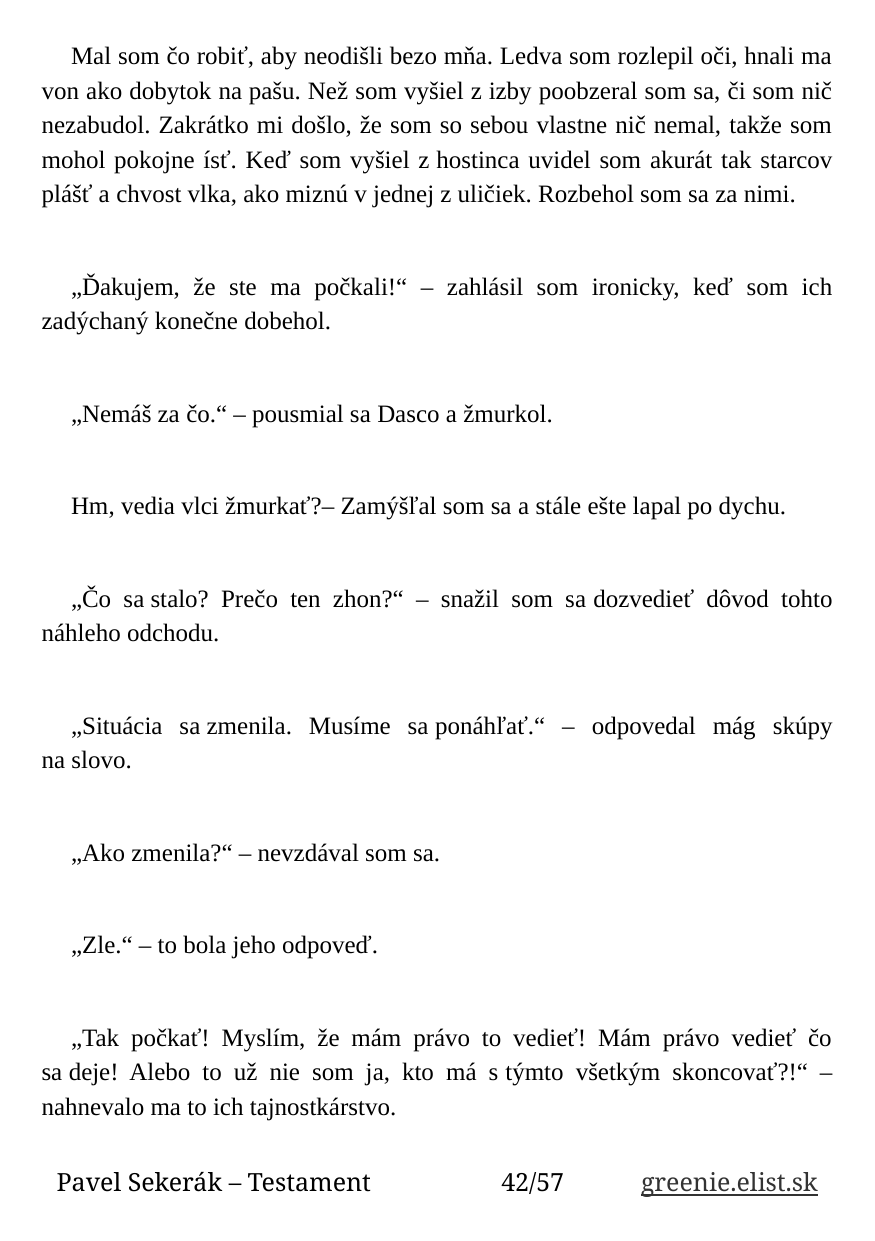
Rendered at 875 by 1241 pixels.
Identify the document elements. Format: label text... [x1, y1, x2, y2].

text Mal som čo robiť, aby neodišli bezo mňa. Ledva som rozlepil oči, hnali ma von ako dobytok na pašu. Než som vyšiel z izby poobzeral som sa, či som nič nezabudol. Zakrátko mi došlo, že som so sebou vlastne nič nemal, takže som mohol pokojne ísť. Keď som vyšiel z hostinca uvidel som akurát tak starcov plášť a chvost vlka, ako miznú v jednej z uličiek. Rozbehol som sa za nimi. [41, 41, 833, 208]
text „Ďakujem, že ste ma počkali!“ – zahlásil som ironicky, keď som ich zadýchaný konečne dobehol. [41, 272, 833, 335]
text „Situácia sa zmenila. Musíme sa ponáhľať.“ – odpovedal mág skúpy na slovo. [41, 711, 833, 774]
text „Nemáš za čo.“ – pousmial sa Dasco a žmurkol. [41, 399, 833, 427]
text „Čo sa stalo? Prečo ten zhon?“ – snažil som sa dozvedieť dôvod tohto náhleho odchodu. [41, 584, 833, 647]
text „Ako zmenila?“ – nevzdával som sa. [41, 838, 833, 866]
text Hm, vedia vlci žmurkať?– Zamýšľal som sa a stále ešte lapal po dychu. [41, 491, 833, 520]
text „Tak počkať! Myslím, že mám právo to vedieť! Mám právo vedieť čo sa deje! Alebo to už nie som ja, kto má s týmto všetkým skoncovať?!“ – nahnevalo ma to ich tajnostkárstvo. [41, 1023, 833, 1120]
text „Zle.“ – to bola jeho odpoveď. [41, 930, 833, 959]
